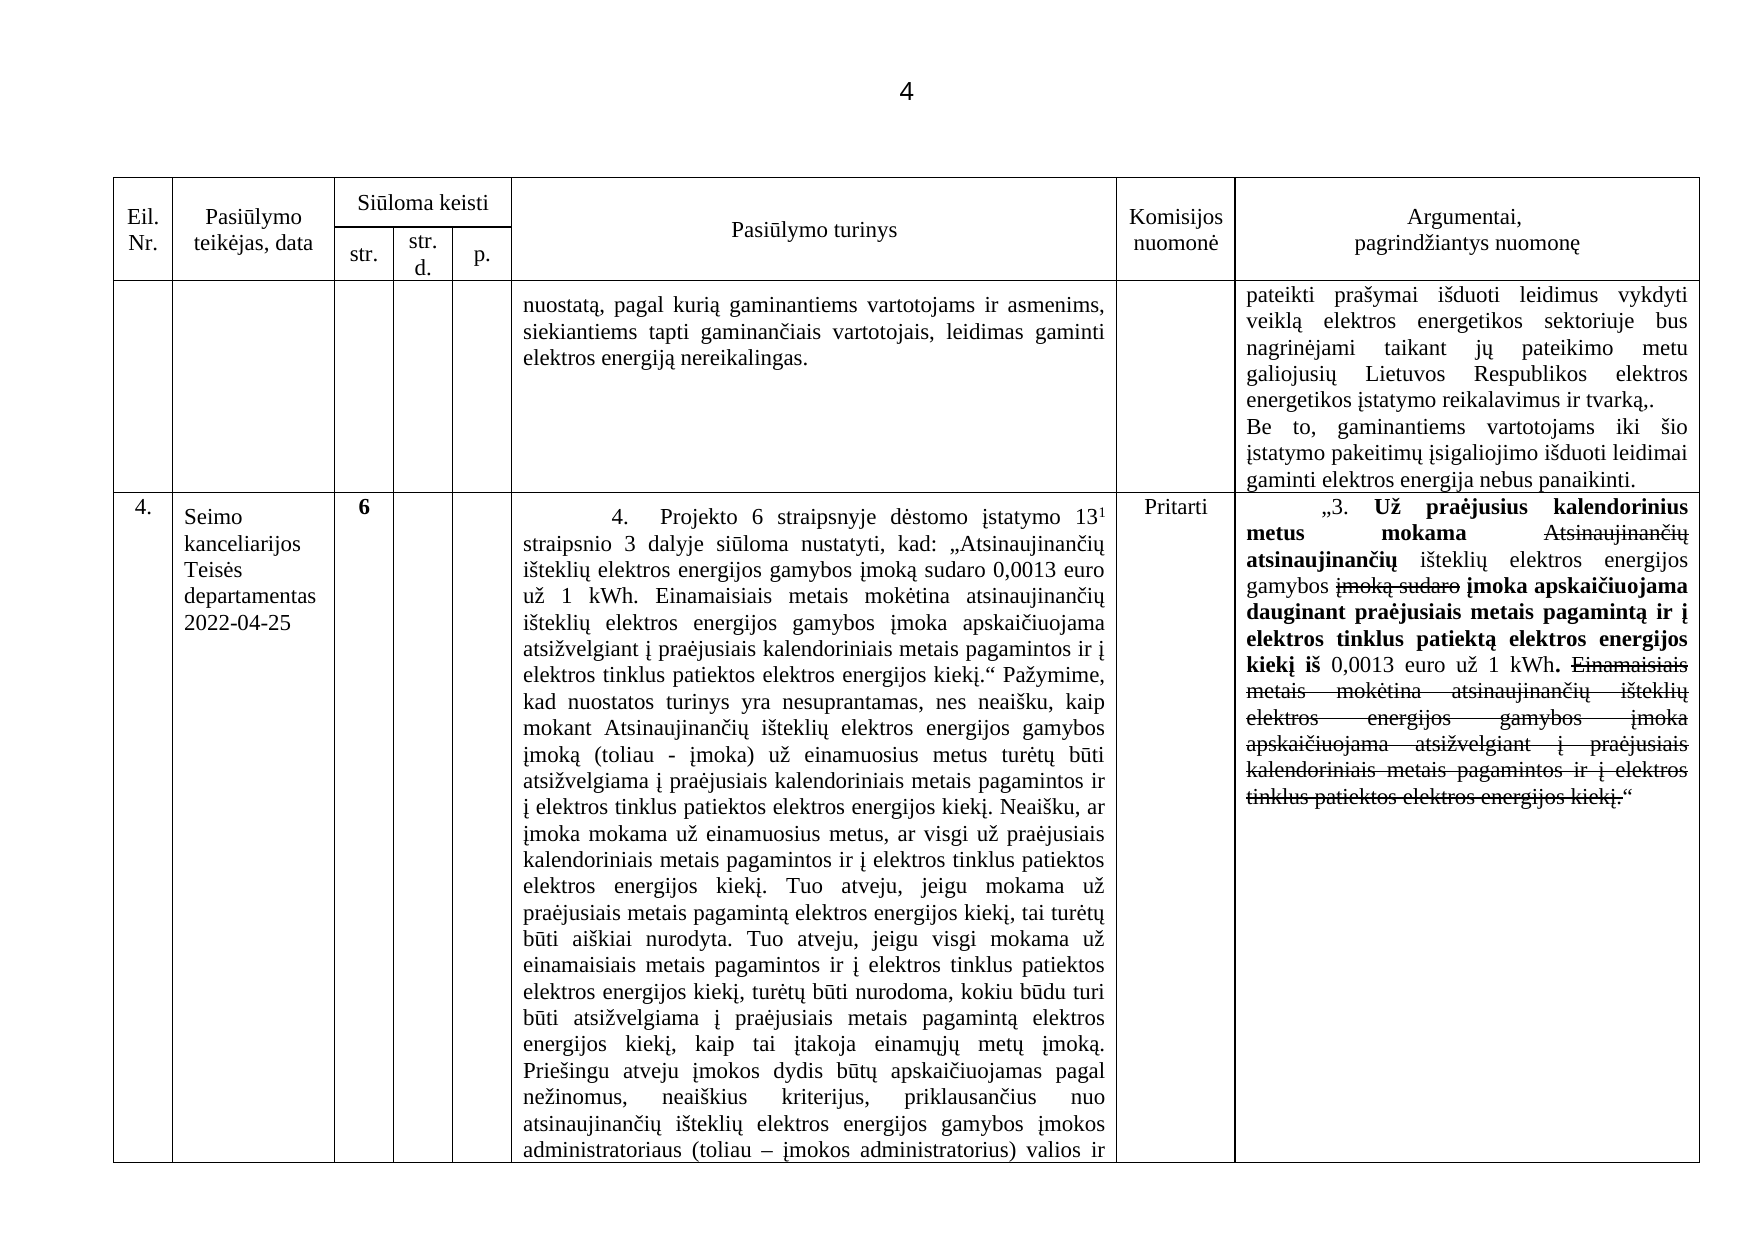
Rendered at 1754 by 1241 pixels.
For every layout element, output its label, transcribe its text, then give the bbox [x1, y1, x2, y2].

table_cell pateikti prašymai išduoti leidimus vykdyti veiklą elektros energetikos sektoriuje bus nagrinėjami taikant jų pateikimo metu galiojusių Lietuvos Respublikos elektros energetikos įstatymo reikalavimus ir tvarką,. Be to, gaminantiems vartotojams iki šio įstatymo pakeitimų įsigaliojimo išduoti leidimai gaminti elektros energija nebus panaikinti. [1236, 281, 1699, 492]
table_header Pasiūlymo teikėjas, data [173, 178, 334, 280]
table_cell [173, 281, 334, 492]
table_header Komisijos nuomonė [1117, 178, 1234, 280]
table_cell [335, 281, 393, 492]
table_cell [394, 493, 452, 1162]
table_cell p. [453, 228, 511, 280]
table_cell [394, 281, 452, 492]
table_cell 6 [335, 493, 393, 1162]
table_cell 4. Projekto 6 straipsnyje dėstomo įstatymo 131 straipsnio 3 dalyje siūloma nustatyti, kad: „Atsinaujinančių išteklių elektros energijos gamybos įmoką sudaro 0,0013 euro už 1 kWh. Einamaisiais metais mokėtina atsinaujinančių išteklių elektros energijos gamybos įmoka apskaičiuojama atsižvelgiant į praėjusiais kalendoriniais metais pagamintos ir į elektros tinklus patiektos elektros energijos kiekį.“ Pažymime, kad nuostatos turinys yra nesuprantamas, nes neaišku, kaip mokant Atsinaujinančių išteklių elektros energijos gamybos įmoką (toliau - įmoka) už einamuosius metus turėtų būti atsižvelgiama į praėjusiais kalendoriniais metais pagamintos ir į elektros tinklus patiektos elektros energijos kiekį. Neaišku, ar įmoka mokama už einamuosius metus, ar visgi už praėjusiais kalendoriniais metais pagamintos ir į elektros tinklus patiektos elektros energijos kiekį. Tuo atveju, jeigu mokama už praėjusiais metais pagamintą elektros energijos kiekį, tai turėtų būti aiškiai nurodyta. Tuo atveju, jeigu visgi mokama už einamaisiais metais pagamintos ir į elektros tinklus patiektos elektros energijos kiekį, turėtų būti nurodoma, kokiu būdu turi būti atsižvelgiama į praėjusiais metais pagamintą elektros energijos kiekį, kaip tai įtakoja einamųjų metų įmoką. Priešingu atveju įmokos dydis būtų apskaičiuojamas pagal nežinomus, neaiškius kriterijus, priklausančius nuo atsinaujinančių išteklių elektros energijos gamybos įmokos administratoriaus (toliau – įmokos administratorius) valios ir [512, 493, 1116, 1162]
table_cell Seimo kanceliarijos Teisės departamentas 2022-04-25 [173, 493, 334, 1162]
table_cell [453, 281, 511, 492]
table_cell Pritarti [1117, 493, 1234, 1162]
table_cell str. [335, 228, 393, 280]
table_cell „3. Už praėjusius kalendorinius metus mokama Atsinaujinančių atsinaujinančių išteklių elektros energijos gamybos įmoką sudaro įmoka apskaičiuojama dauginant praėjusiais metais pagamintą ir į elektros tinklus patiektą elektros energijos kiekį iš 0,0013 euro už 1 kWh. Einamaisiais metais mokėtina atsinaujinančių išteklių elektros energijos gamybos įmoka apskaičiuojama atsižvelgiant į praėjusiais kalendoriniais metais pagamintos ir į elektros tinklus patiektos elektros energijos kiekį.“ [1236, 493, 1699, 1162]
table_cell nuostatą, pagal kurią gaminantiems vartotojams ir asmenims, siekiantiems tapti gaminančiais vartotojais, leidimas gaminti elektros energiją nereikalingas. [512, 281, 1116, 492]
table_header Eil. Nr. [114, 178, 172, 280]
table_header Siūloma keisti [335, 178, 511, 226]
table_cell [1117, 281, 1234, 492]
table_cell 4. [114, 493, 172, 1162]
table_cell [114, 281, 172, 492]
table_cell str. d. [394, 228, 452, 280]
table_header Pasiūlymo turinys [512, 178, 1116, 280]
table_cell [453, 493, 511, 1162]
table_header Argumentai, pagrindžiantys nuomonę [1236, 178, 1699, 280]
